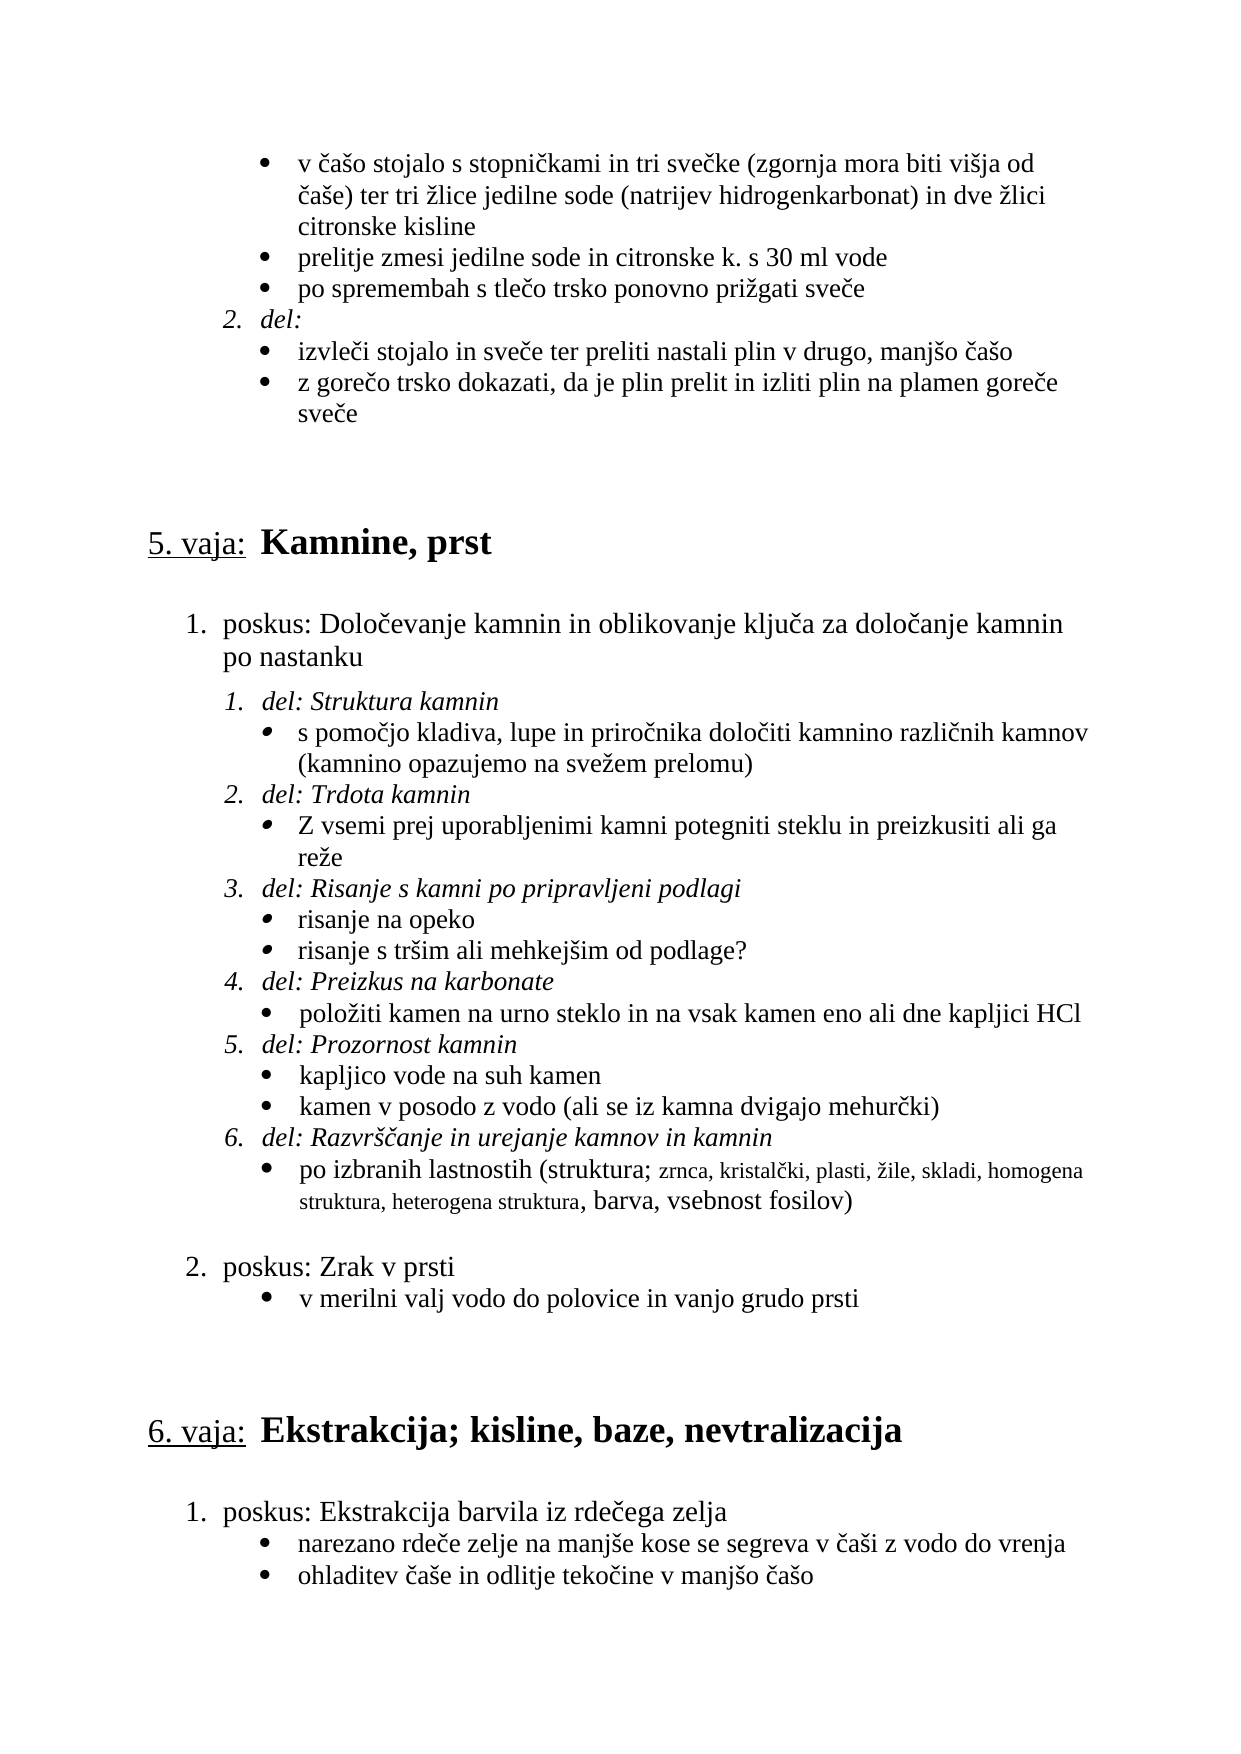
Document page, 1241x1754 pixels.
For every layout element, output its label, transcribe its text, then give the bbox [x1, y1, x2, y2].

list poskus: Določevanje kamnin in oblikovanje ključa za določanje kamnin po nastanku [185, 606, 1093, 673]
list del: [223, 304, 1093, 335]
list Z vsemi prej uporabljenimi kamni potegniti steklu in preizkusiti ali ga reže [260, 809, 1093, 872]
list del: Struktura kamnin [224, 685, 1093, 716]
list po spremembah s tlečo trsko ponovno prižgati sveče [260, 272, 1093, 304]
list z gorečo trsko dokazati, da je plin prelit in izliti plin na plamen goreče sveče [260, 366, 1093, 428]
list risanje na opeko [260, 903, 1093, 934]
list risanje s tršim ali mehkejšim od podlage? [260, 934, 1093, 966]
list izvleči stojalo in sveče ter preliti nastali plin v drugo, manjšo čašo [260, 335, 1093, 366]
list prelitje zmesi jedilne sode in citronske k. s 30 ml vode [260, 241, 1093, 272]
list v merilni valj vodo do polovice in vanjo grudo prsti [262, 1283, 1093, 1314]
list kamen v posodo z vodo (ali se iz kamna dvigajo mehurčki) [262, 1090, 1093, 1122]
list del: Trdota kamnin [224, 778, 1093, 809]
list po izbranih lastnostih (struktura; zrnca, kristalčki, plasti, žile, skladi, homogena struktura, heterogena struktura, barva, vsebnost fosilov) [262, 1153, 1093, 1216]
list položiti kamen na urno steklo in na vsak kamen eno ali dne kapljici HCl [262, 997, 1093, 1028]
list s pomočjo kladiva, lupe in priročnika določiti kamnino različnih kamnov (kamnino opazujemo na svežem prelomu) [260, 716, 1093, 778]
text 6. vaja: Ekstrakcija; kisline, baze, nevtralizacija [148, 1408, 1093, 1451]
list kapljico vode na suh kamen [262, 1059, 1093, 1090]
list narezano rdeče zelje na manjše kose se segreva v čaši z vodo do vrenja [260, 1527, 1093, 1559]
list poskus: Ekstrakcija barvila iz rdečega zelja [185, 1494, 1093, 1527]
list v čašo stojalo s stopničkami in tri svečke (zgornja mora biti višja od čaše) ter tri žlice jedilne sode (natrijev hidrogenkarbonat) in dve žlici citronske kisline [260, 148, 1093, 241]
list del: Risanje s kamni po pripravljeni podlagi [224, 872, 1093, 903]
list del: Preizkus na karbonate [224, 966, 1093, 997]
list del: Prozornost kamnin [224, 1028, 1093, 1059]
text 5. vaja: Kamnine, prst [148, 519, 1093, 563]
list poskus: Zrak v prsti [185, 1249, 1093, 1283]
list ohladitev čaše in odlitje tekočine v manjšo čašo [260, 1559, 1093, 1590]
list del: Razvrščanje in urejanje kamnov in kamnin [224, 1122, 1093, 1153]
